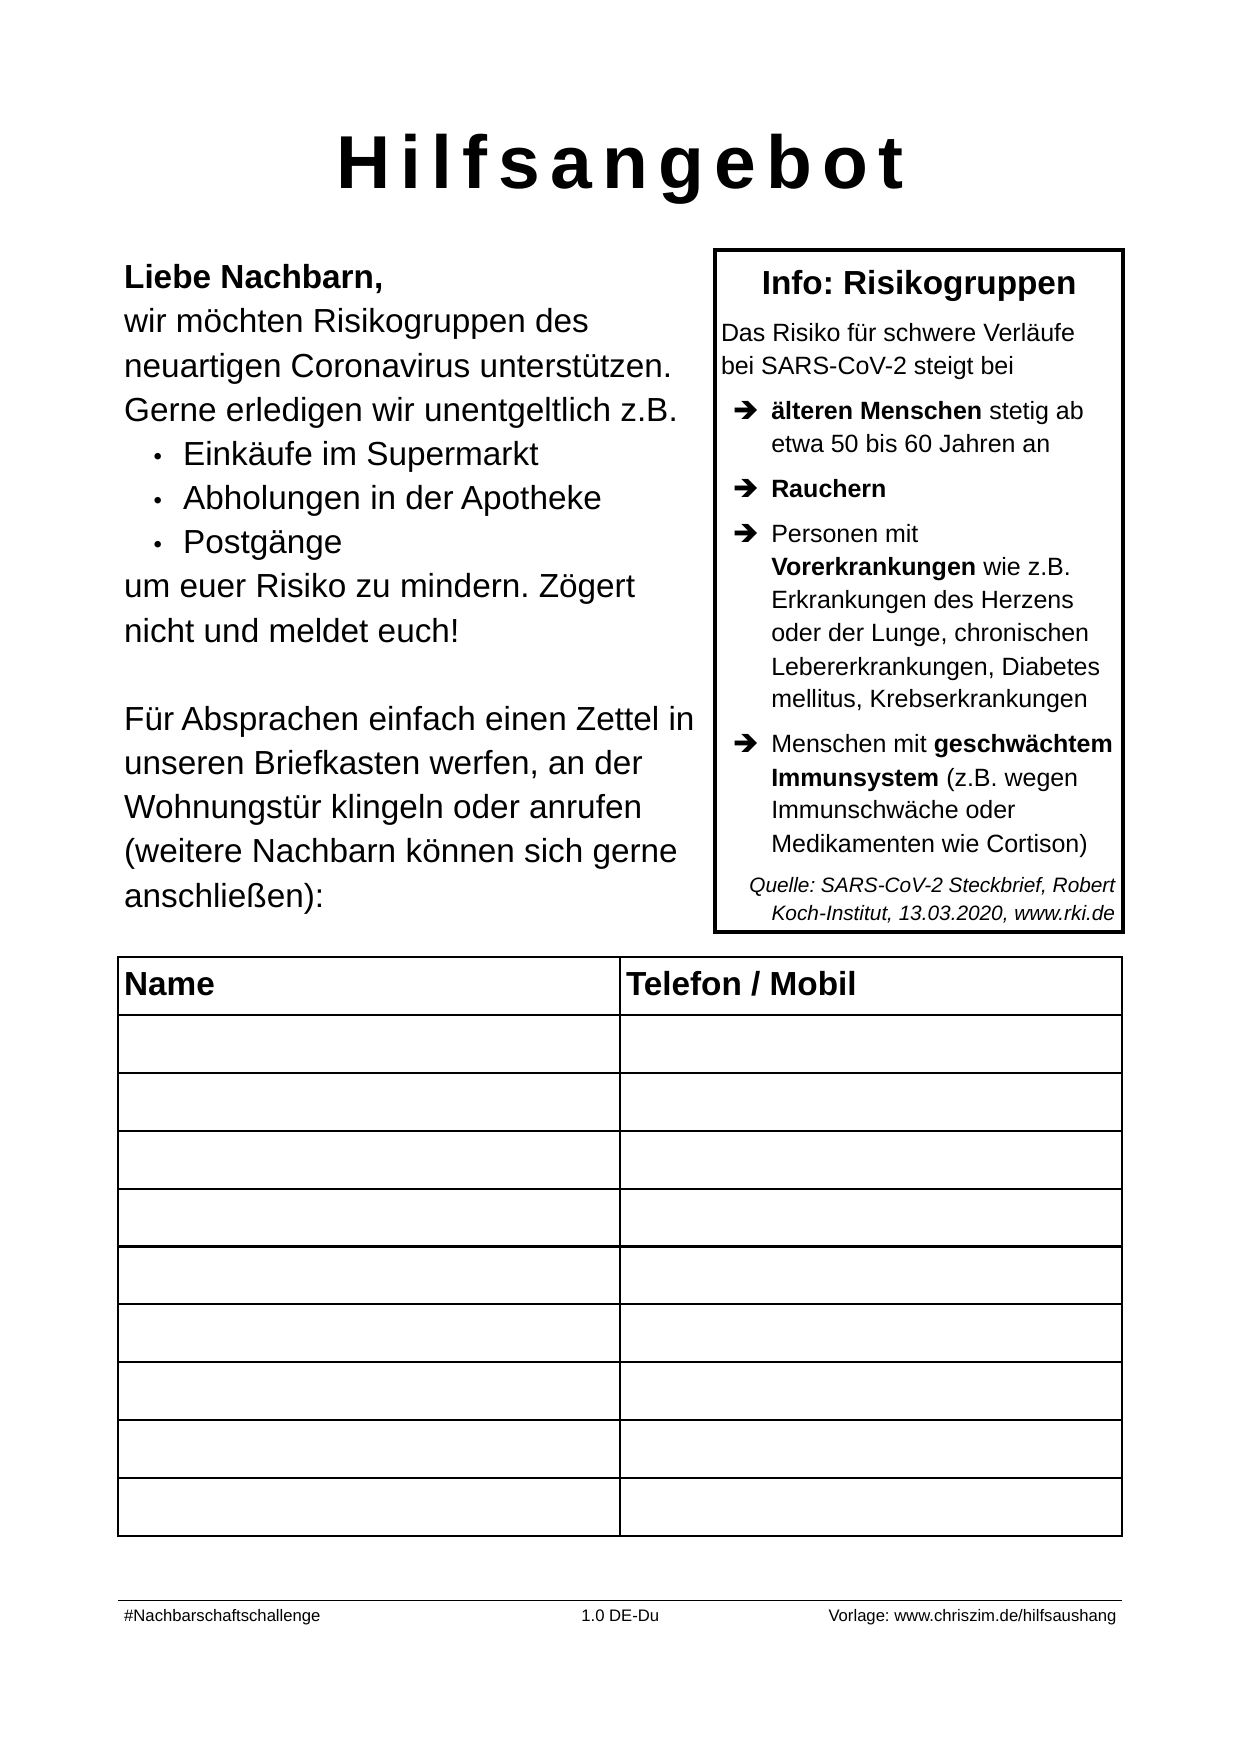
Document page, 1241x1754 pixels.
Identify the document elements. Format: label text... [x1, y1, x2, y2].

table_cell [621, 1363, 1121, 1419]
table_cell [119, 1305, 619, 1361]
table_cell [621, 1421, 1121, 1477]
table_header Name [119, 958, 619, 1014]
table_cell [119, 1421, 619, 1477]
table_cell [119, 1248, 619, 1303]
table_header Liebe Nachbarn, wir möchten Risikogruppen des neuartigen Coronavirus unterstützen. Gerne erledigen wir unentgeltlich z.B. Einkäufe im Supermarkt Abholungen in der Apotheke Postgänge um euer Risiko zu mindern. Zögert nicht und meldet euch! Für Absprachen einfach einen Zettel in unseren Briefkasten werfen, an der Wohnungstür klingeln oder anrufen (weitere Nachbarn können sich gerne anschließen): [118, 248, 713, 930]
table_cell [621, 1074, 1121, 1129]
table_cell [119, 1132, 619, 1187]
table_cell [119, 1363, 619, 1419]
table_cell [621, 1305, 1121, 1361]
table_cell [621, 1016, 1121, 1072]
table_cell [119, 1479, 619, 1535]
table_header Telefon / Mobil [621, 958, 1121, 1014]
table_cell [119, 1016, 619, 1072]
table_cell [621, 1248, 1121, 1303]
text Hilfsangebot [118, 118, 1122, 204]
table_cell [621, 1132, 1121, 1187]
table_cell [621, 1479, 1121, 1535]
table_header Info: Risikogruppen Das Risiko für schwere Verläufe bei SARS-CoV-2 steigt bei älteren Menschen stetig ab etwa 50 bis 60 Jahren an Rauchern Personen mit Vorerkrankungen wie z.B. Erkrankungen des Herzens oder der Lunge, chronischen Lebererkrankungen, Diabetes mellitus, Krebserkrankungen Menschen mit geschwächtem Immunsystem (z.B. wegen Immunschwäche oder Medikamenten wie Cortison) Quelle: SARS-CoV-2 Steckbrief, Robert Koch-Institut, 13.03.2020, www.rki.de [717, 252, 1121, 930]
table_cell [621, 1190, 1121, 1245]
table_cell [119, 1190, 619, 1245]
table_cell [119, 1074, 619, 1129]
